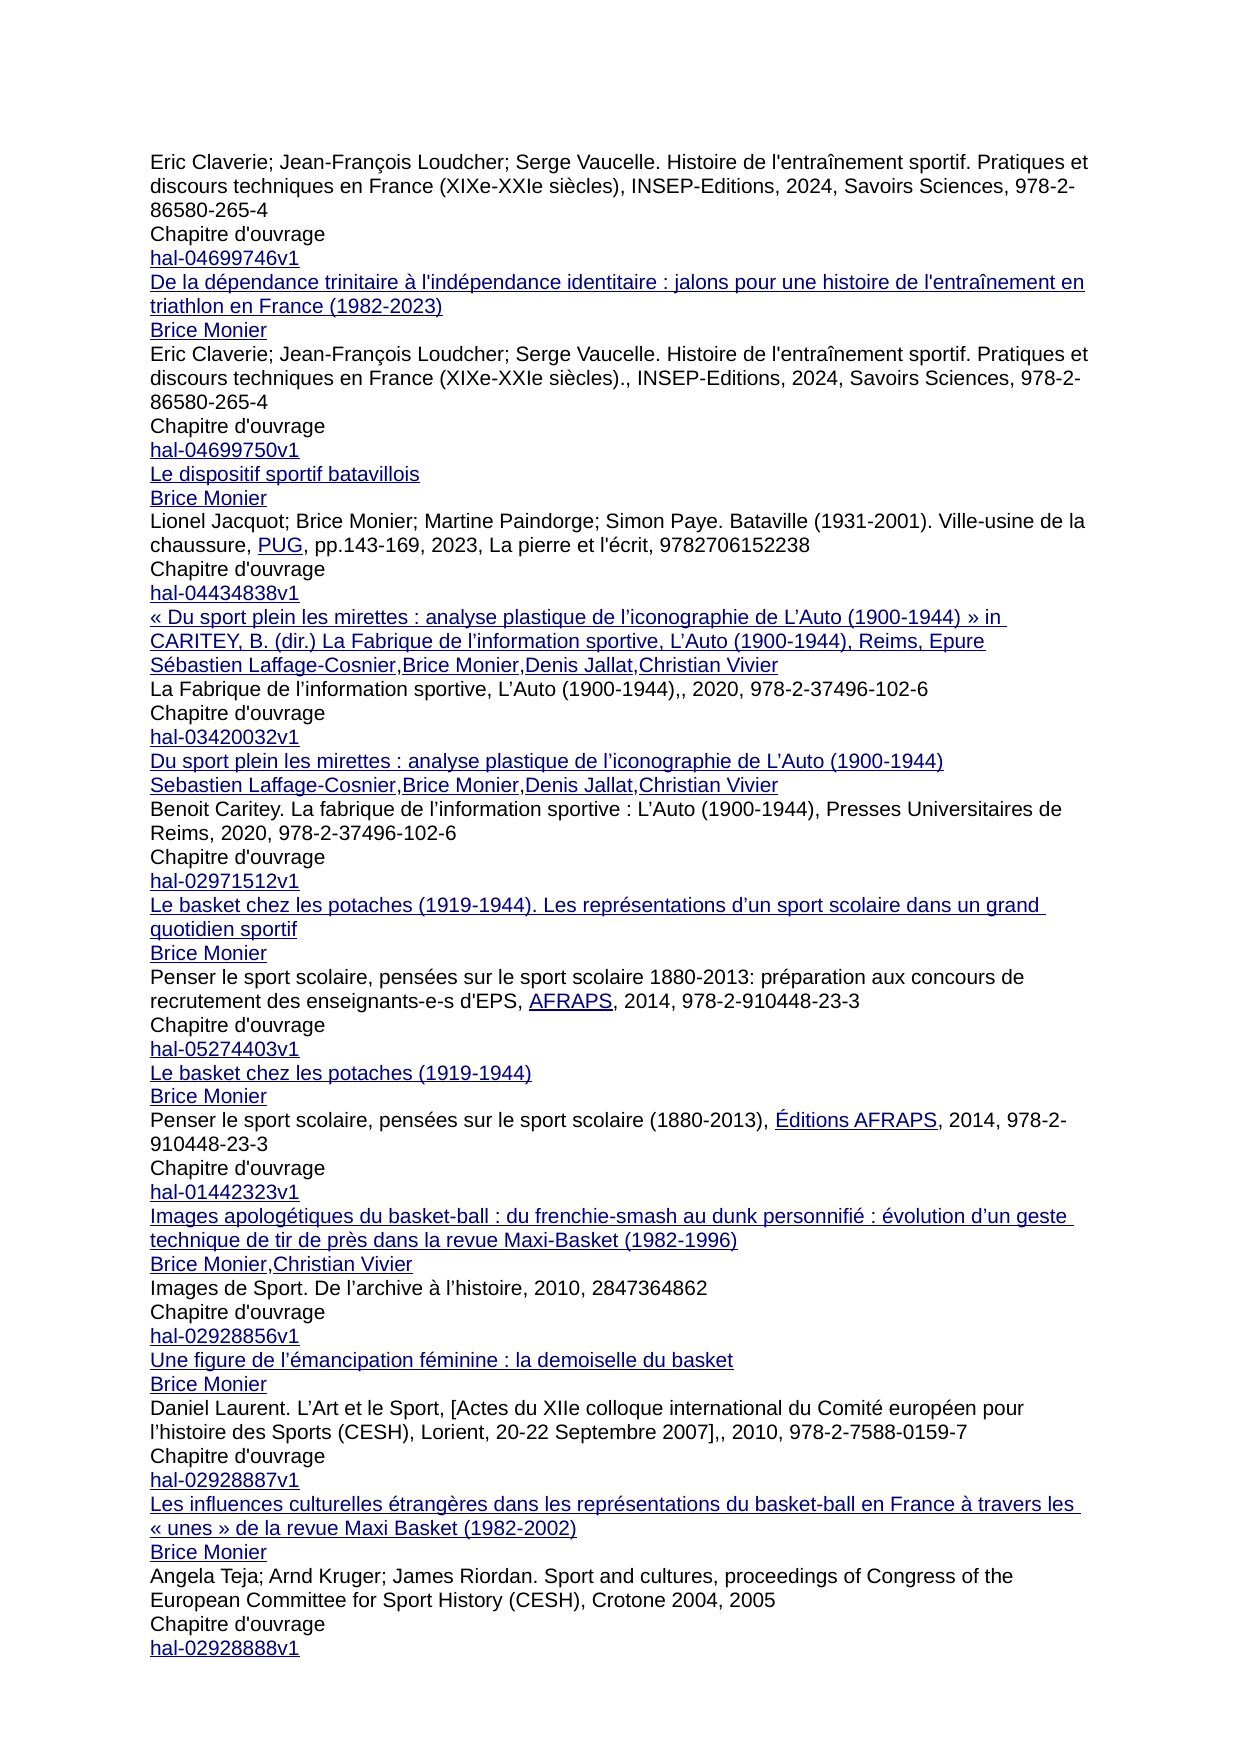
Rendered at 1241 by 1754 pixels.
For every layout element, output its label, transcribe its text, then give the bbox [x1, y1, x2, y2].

table_cell Du sport plein les mirettes : analyse plastique de l’iconographie de L’Auto (1900-1944) Sebastien Laffage-Cosnier,Brice Monier,Denis Jallat,Christian Vivier Benoit Caritey. La fabrique de l’information sportive : L’Auto (1900-1944), Presses Universitaires de Reims, 2020, 978-2-37496-102-6 Chapitre d'ouvrage hal-02971512v1 [150, 749, 1090, 893]
table_cell Eric Claverie; Jean-François Loudcher; Serge Vaucelle. Histoire de l'entraînement sportif. Pratiques et discours techniques en France (XIXe-XXIe siècles), INSEP-Editions, 2024, Savoirs Sciences, 978-2-86580-265-4 Chapitre d'ouvrage hal-04699746v1 [150, 150, 1090, 270]
table_cell De la dépendance trinitaire à l'indépendance identitaire : jalons pour une histoire de l'entraînement en triathlon en France (1982-2023) Brice Monier Eric Claverie; Jean-François Loudcher; Serge Vaucelle. Histoire de l'entraînement sportif. Pratiques et discours techniques en France (XIXe-XXIe siècles)., INSEP-Editions, 2024, Savoirs Sciences, 978-2-86580-265-4 Chapitre d'ouvrage hal-04699750v1 [150, 270, 1090, 461]
table_cell Les influences culturelles étrangères dans les représentations du basket-ball en France à travers les « unes » de la revue Maxi Basket (1982-2002) Brice Monier Angela Teja; Arnd Kruger; James Riordan. Sport and cultures, proceedings of Congress of the European Committee for Sport History (CESH), Crotone 2004, 2005 Chapitre d'ouvrage hal-02928888v1 [150, 1492, 1090, 1659]
table_cell Le dispositif sportif batavillois Brice Monier Lionel Jacquot; Brice Monier; Martine Paindorge; Simon Paye. Bataville (1931-2001). Ville-usine de la chaussure, PUG, pp.143-169, 2023, La pierre et l'écrit, 9782706152238 Chapitre d'ouvrage hal-04434838v1 [150, 461, 1090, 605]
table_cell Images apologétiques du basket-ball : du frenchie-smash au dunk personnifié : évolution d’un geste technique de tir de près dans la revue Maxi-Basket (1982-1996) Brice Monier,Christian Vivier Images de Sport. De l’archive à l’histoire, 2010, 2847364862 Chapitre d'ouvrage hal-02928856v1 [150, 1204, 1090, 1348]
table_cell Une figure de l’émancipation féminine : la demoiselle du basket Brice Monier Daniel Laurent. L’Art et le Sport, [Actes du XIIe colloque international du Comité européen pour l’histoire des Sports (CESH), Lorient, 20-22 Septembre 2007],, 2010, 978-2-7588-0159-7 Chapitre d'ouvrage hal-02928887v1 [150, 1348, 1090, 1492]
table_cell Le basket chez les potaches (1919-1944). Les représentations d’un sport scolaire dans un grand quotidien sportif Brice Monier Penser le sport scolaire, pensées sur le sport scolaire 1880-2013: préparation aux concours de recrutement des enseignants-e-s d'EPS, AFRAPS, 2014, 978-2-910448-23-3 Chapitre d'ouvrage hal-05274403v1 [150, 893, 1090, 1060]
table_cell Le basket chez les potaches (1919-1944) Brice Monier Penser le sport scolaire, pensées sur le sport scolaire (1880-2013), Éditions AFRAPS, 2014, 978-2-910448-23-3 Chapitre d'ouvrage hal-01442323v1 [150, 1060, 1090, 1204]
table_cell « Du sport plein les mirettes : analyse plastique de l’iconographie de L’Auto (1900-1944) » in CARITEY, B. (dir.) La Fabrique de l’information sportive, L’Auto (1900-1944), Reims, Epure Sébastien Laffage-Cosnier,Brice Monier,Denis Jallat,Christian Vivier La Fabrique de l’information sportive, L’Auto (1900-1944),, 2020, 978-2-37496-102-6 Chapitre d'ouvrage hal-03420032v1 [150, 605, 1090, 749]
